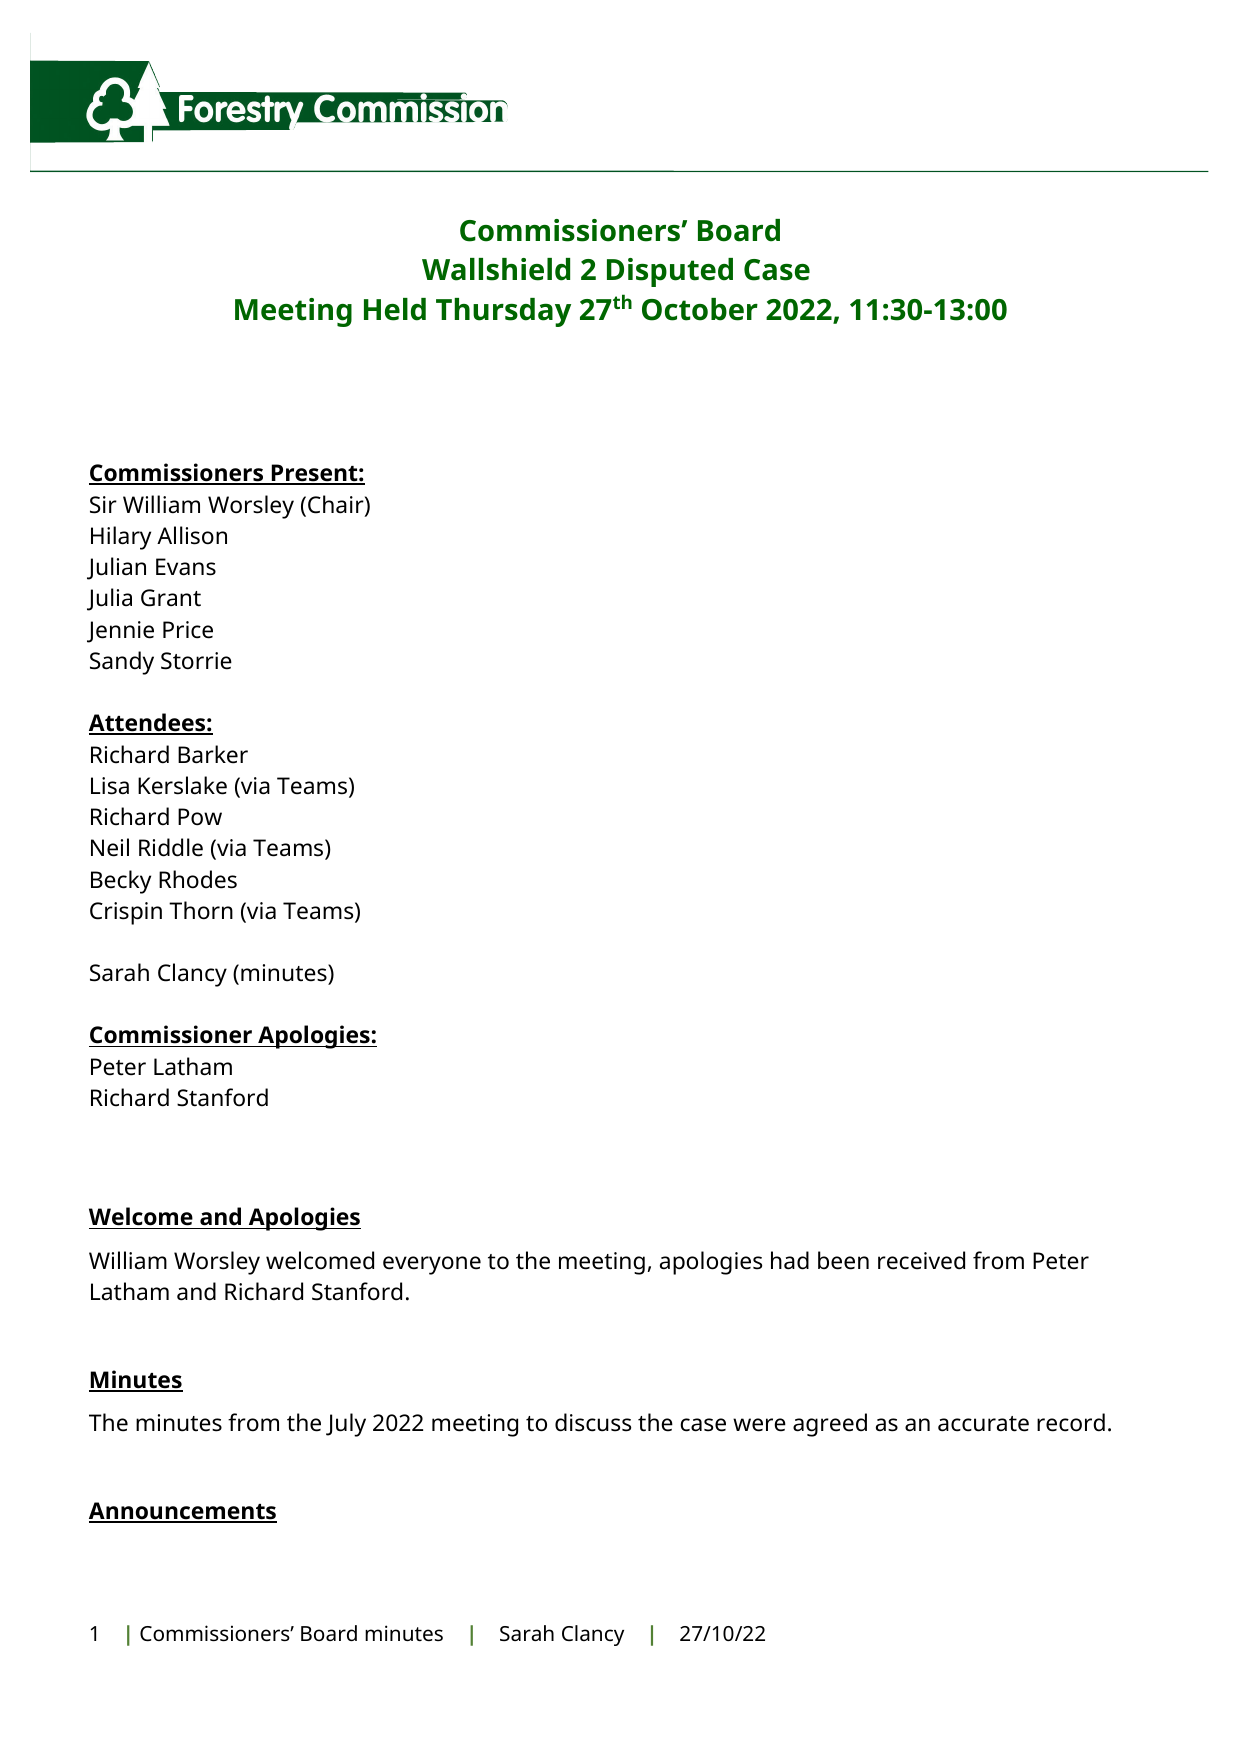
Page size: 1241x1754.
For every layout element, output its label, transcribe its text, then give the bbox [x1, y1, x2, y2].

text Hilary Allison [89, 519, 1152, 551]
text Becky Rhodes [89, 863, 1152, 894]
text Peter Latham [89, 1051, 1152, 1082]
text Announcements [89, 1494, 1152, 1526]
text Sandy Storrie [89, 644, 1152, 676]
text Meeting Held Thursday 27th October 2022, 11:30-13:00 [89, 289, 1152, 329]
text Lisa Kerslake (via Teams) [89, 769, 1152, 801]
text The minutes from the July 2022 meeting to discuss the case were agreed as an accurate record. [89, 1407, 1152, 1438]
text Attendees: [89, 707, 1152, 738]
text Commissioners Present: [89, 457, 1152, 488]
text Crispin Thorn (via Teams) [89, 894, 1152, 926]
text Richard Stanford [89, 1082, 1152, 1113]
text Commissioner Apologies: [89, 1019, 1152, 1051]
text Julia Grant [89, 582, 1152, 613]
text Commissioners’ Board [89, 210, 1152, 249]
text Richard Pow [89, 801, 1152, 832]
text Minutes [89, 1363, 1152, 1394]
text William Worsley welcomed everyone to the meeting, apologies had been received from Peter Latham and Richard Stanford. [89, 1244, 1152, 1307]
text Sir William Worsley (Chair) [89, 488, 1152, 519]
text Wallshield 2 Disputed Case [89, 249, 1152, 289]
text Neil Riddle (via Teams) [89, 832, 1152, 863]
text Jennie Price [89, 613, 1152, 644]
text Welcome and Apologies [89, 1201, 1152, 1232]
text Sarah Clancy (minutes) [89, 957, 1152, 988]
text Julian Evans [89, 551, 1152, 582]
text Richard Barker [89, 738, 1152, 769]
